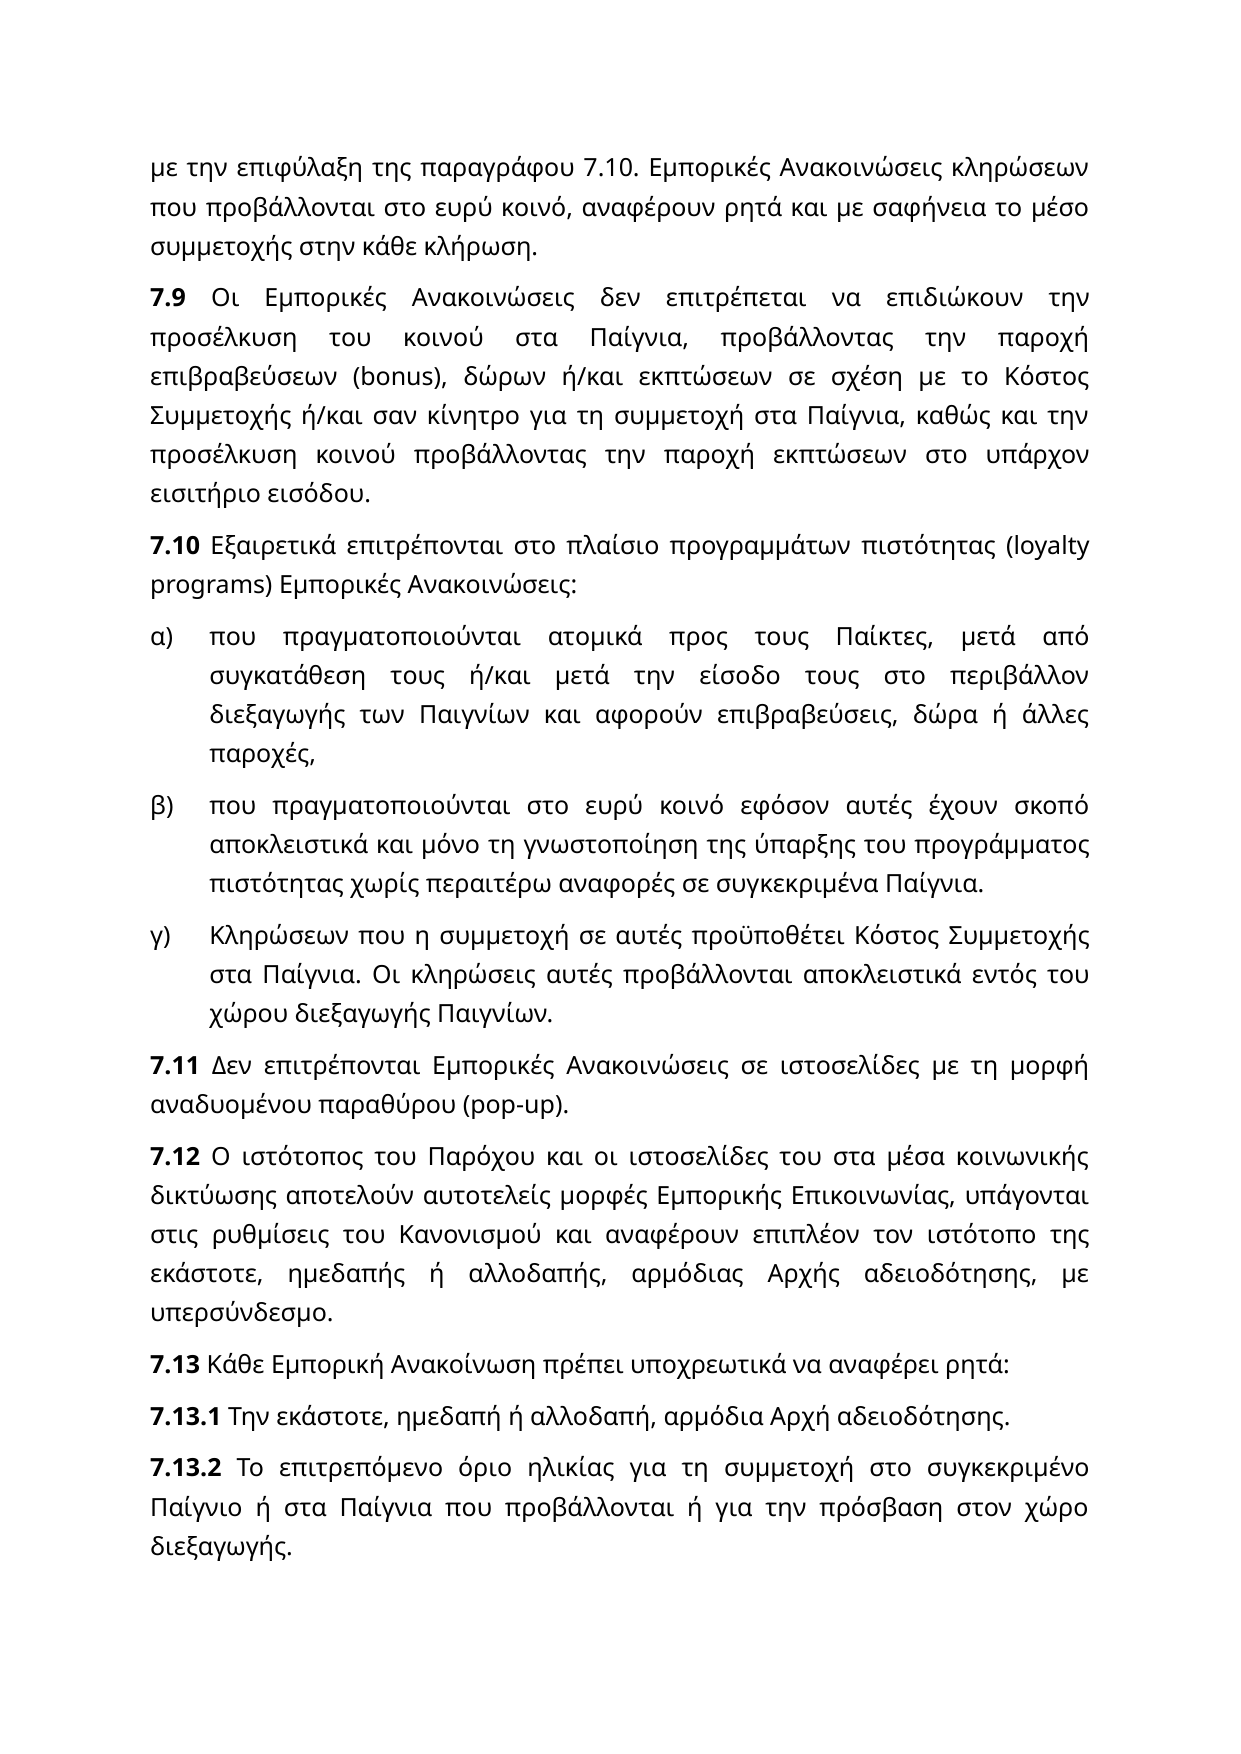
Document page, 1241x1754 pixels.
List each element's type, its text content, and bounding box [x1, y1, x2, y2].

text 7.11 Δεν επιτρέπονται Εμπορικές Ανακοινώσεις σε ιστοσελίδες με τη μορφή αναδυομένου παραθύρου (pop-up). [150, 1047, 1090, 1121]
text 7.13 Κάθε Εμπορική Ανακοίνωση πρέπει υποχρεωτικά να αναφέρει ρητά: [150, 1347, 1090, 1381]
text 7.12 Ο ιστότοπος του Παρόχου και οι ιστοσελίδες του στα μέσα κοινωνικής δικτύωσης αποτελούν αυτοτελείς μορφές Εμπορικής Επικοινωνίας, υπάγονται στις ρυθμίσεις του Κανονισμού και αναφέρουν επιπλέον τον ιστότοπο της εκάστοτε, ημεδαπής ή αλλοδαπής, αρμόδιας Αρχής αδειοδότησης, με υπερσύνδεσμο. [150, 1138, 1090, 1329]
text 7.13.1 Την εκάστοτε, ημεδαπή ή αλλοδαπή, αρμόδια Αρχή αδειοδότησης. [150, 1398, 1090, 1432]
list γ) Κληρώσεων που η συμμετοχή σε αυτές προϋποθέτει Κόστος Συμμετοχής στα Παίγνια. Οι κληρώσεις αυτές προβάλλονται αποκλειστικά εντός του χώρου διεξαγωγής Παιγνίων. [150, 917, 1090, 1030]
text 7.13.2 Το επιτρεπόμενο όριο ηλικίας για τη συμμετοχή στο συγκεκριμένο Παίγνιο ή στα Παίγνια που προβάλλονται ή για την πρόσβαση στον χώρο διεξαγωγής. [150, 1450, 1090, 1562]
text 7.9 Οι Εμπορικές Ανακοινώσεις δεν επιτρέπεται να επιδιώκουν την προσέλκυση του κοινού στα Παίγνια, προβάλλοντας την παροχή επιβραβεύσεων (bonus), δώρων ή/και εκπτώσεων σε σχέση με το Κόστος Συμμετοχής ή/και σαν κίνητρο για τη συμμετοχή στα Παίγνια, καθώς και την προσέλκυση κοινού προβάλλοντας την παροχή εκπτώσεων στο υπάρχον εισιτήριο εισόδου. [150, 280, 1090, 510]
text με την επιφύλαξη της παραγράφου 7.10. Εμπορικές Ανακοινώσεις κληρώσεων που προβάλλονται στο ευρύ κοινό, αναφέρουν ρητά και με σαφήνεια το μέσο συμμετοχής στην κάθε κλήρωση. [150, 150, 1090, 262]
list β) που πραγματοποιούνται στο ευρύ κοινό εφόσον αυτές έχουν σκοπό αποκλειστικά και μόνο τη γνωστοποίηση της ύπαρξης του προγράμματος πιστότητας χωρίς περαιτέρω αναφορές σε συγκεκριμένα Παίγνια. [150, 787, 1090, 900]
list α) που πραγματοποιούνται ατομικά προς τους Παίκτες, μετά από συγκατάθεση τους ή/και μετά την είσοδο τους στο περιβάλλον διεξαγωγής των Παιγνίων και αφορούν επιβραβεύσεις, δώρα ή άλλες παροχές, [150, 618, 1090, 770]
text 7.10 Εξαιρετικά επιτρέπονται στο πλαίσιο προγραμμάτων πιστότητας (loyalty programs) Εμπορικές Ανακοινώσεις: [150, 527, 1090, 601]
